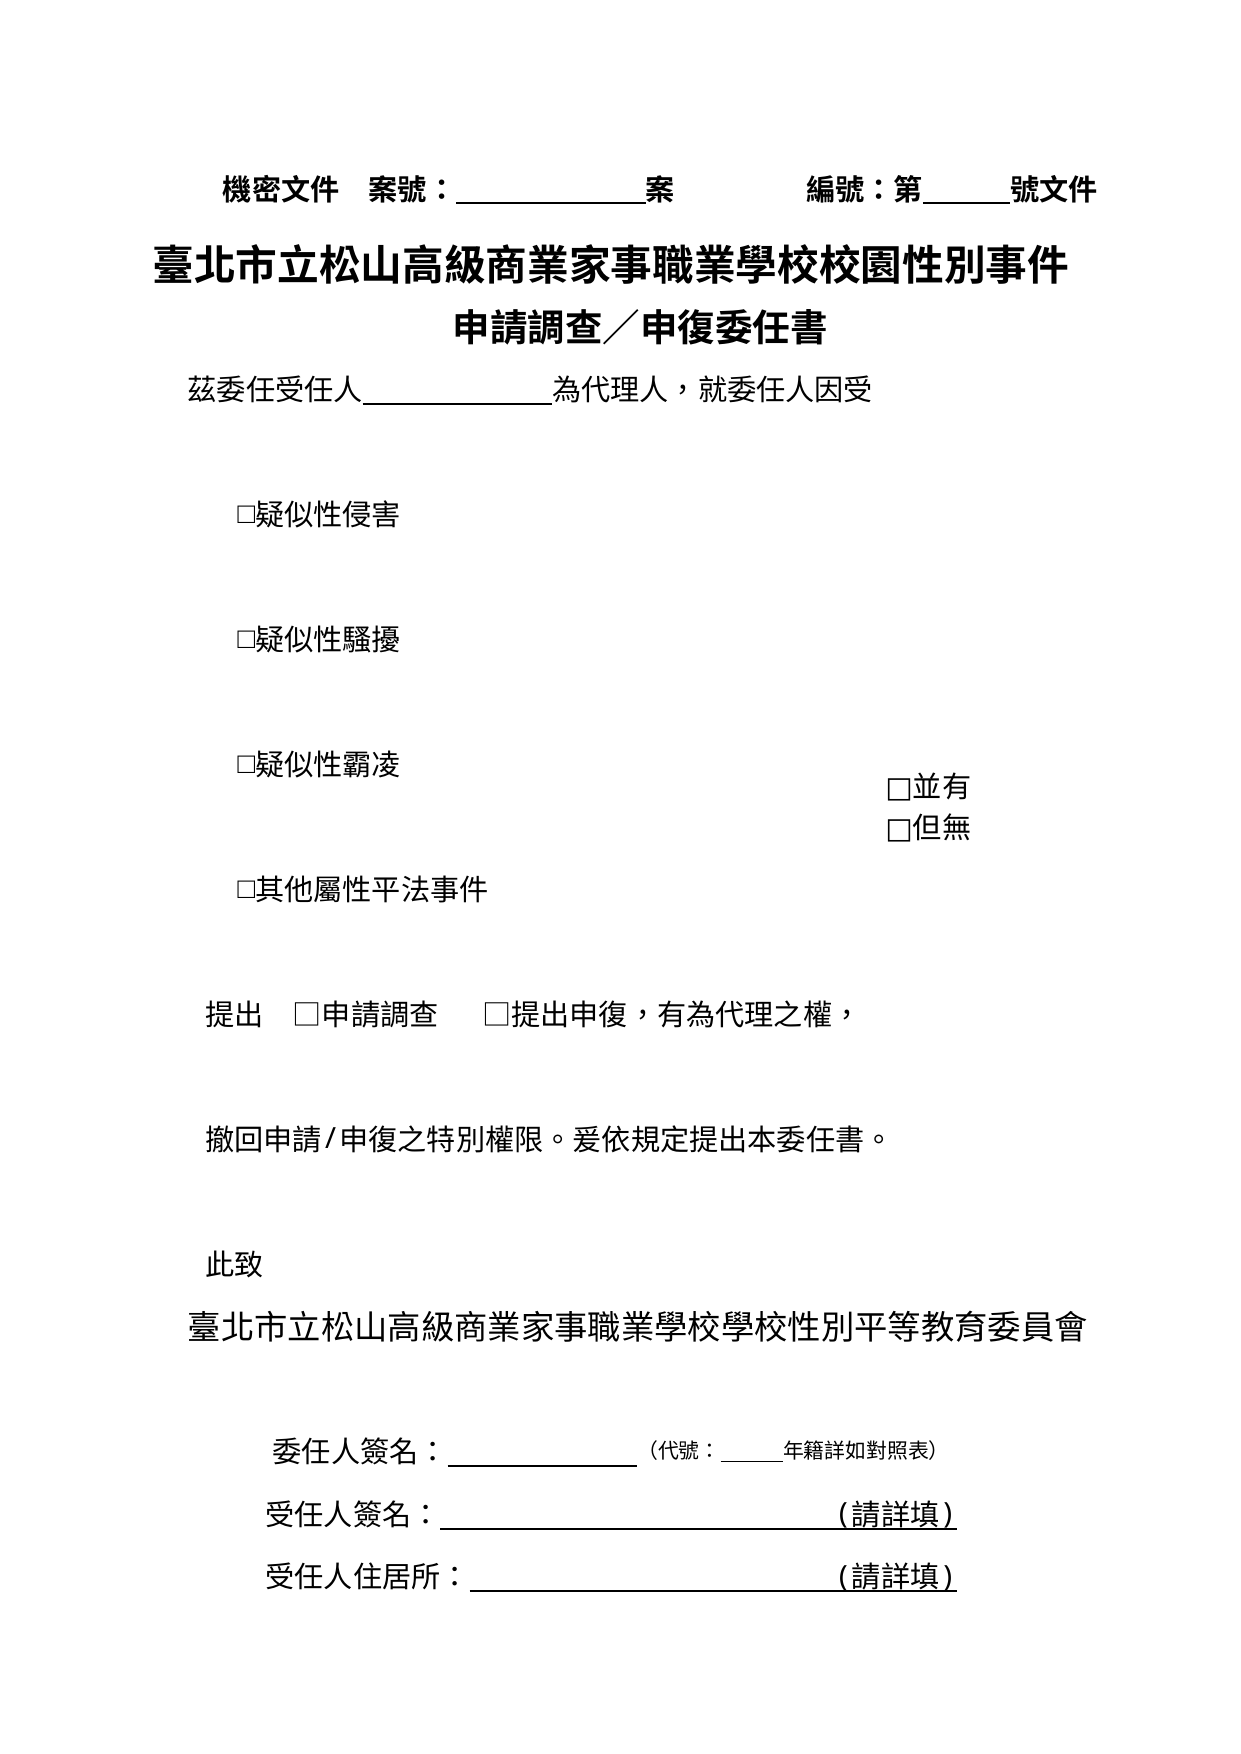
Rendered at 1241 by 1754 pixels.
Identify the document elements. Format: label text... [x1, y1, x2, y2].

text 臺北市立松山高級商業家事職業學校校園性別事件 申請調查／申復委任書 [128, 221, 1093, 346]
text □疑似性侵害 □疑似性騷擾 □疑似性霸凌 □其他屬性平法事件 [187, 471, 1093, 908]
text 機密文件 案號： 案 編號：第 號文件 [190, 166, 1132, 208]
text 撤回申請/申復之特別權限。爰依規定提出本委任書。 [187, 1096, 1093, 1158]
text 茲委任受任人 為代理人，就委任人因受 [187, 346, 1093, 408]
text □並有 [885, 764, 1005, 805]
text □但無 [885, 805, 1005, 847]
text 臺北市立松山高級商業家事職業學校學校性別平等教育委員會 [187, 1283, 1093, 1346]
text 此致 [187, 1221, 1093, 1283]
text 提出 □申請調查 □提出申復，有為代理之權， [187, 971, 1093, 1033]
text 委任人簽名： （代號： 年籍詳如對照表） 受任人簽名： (請詳填) 受任人住居所： (請詳填) [187, 1408, 1034, 1596]
